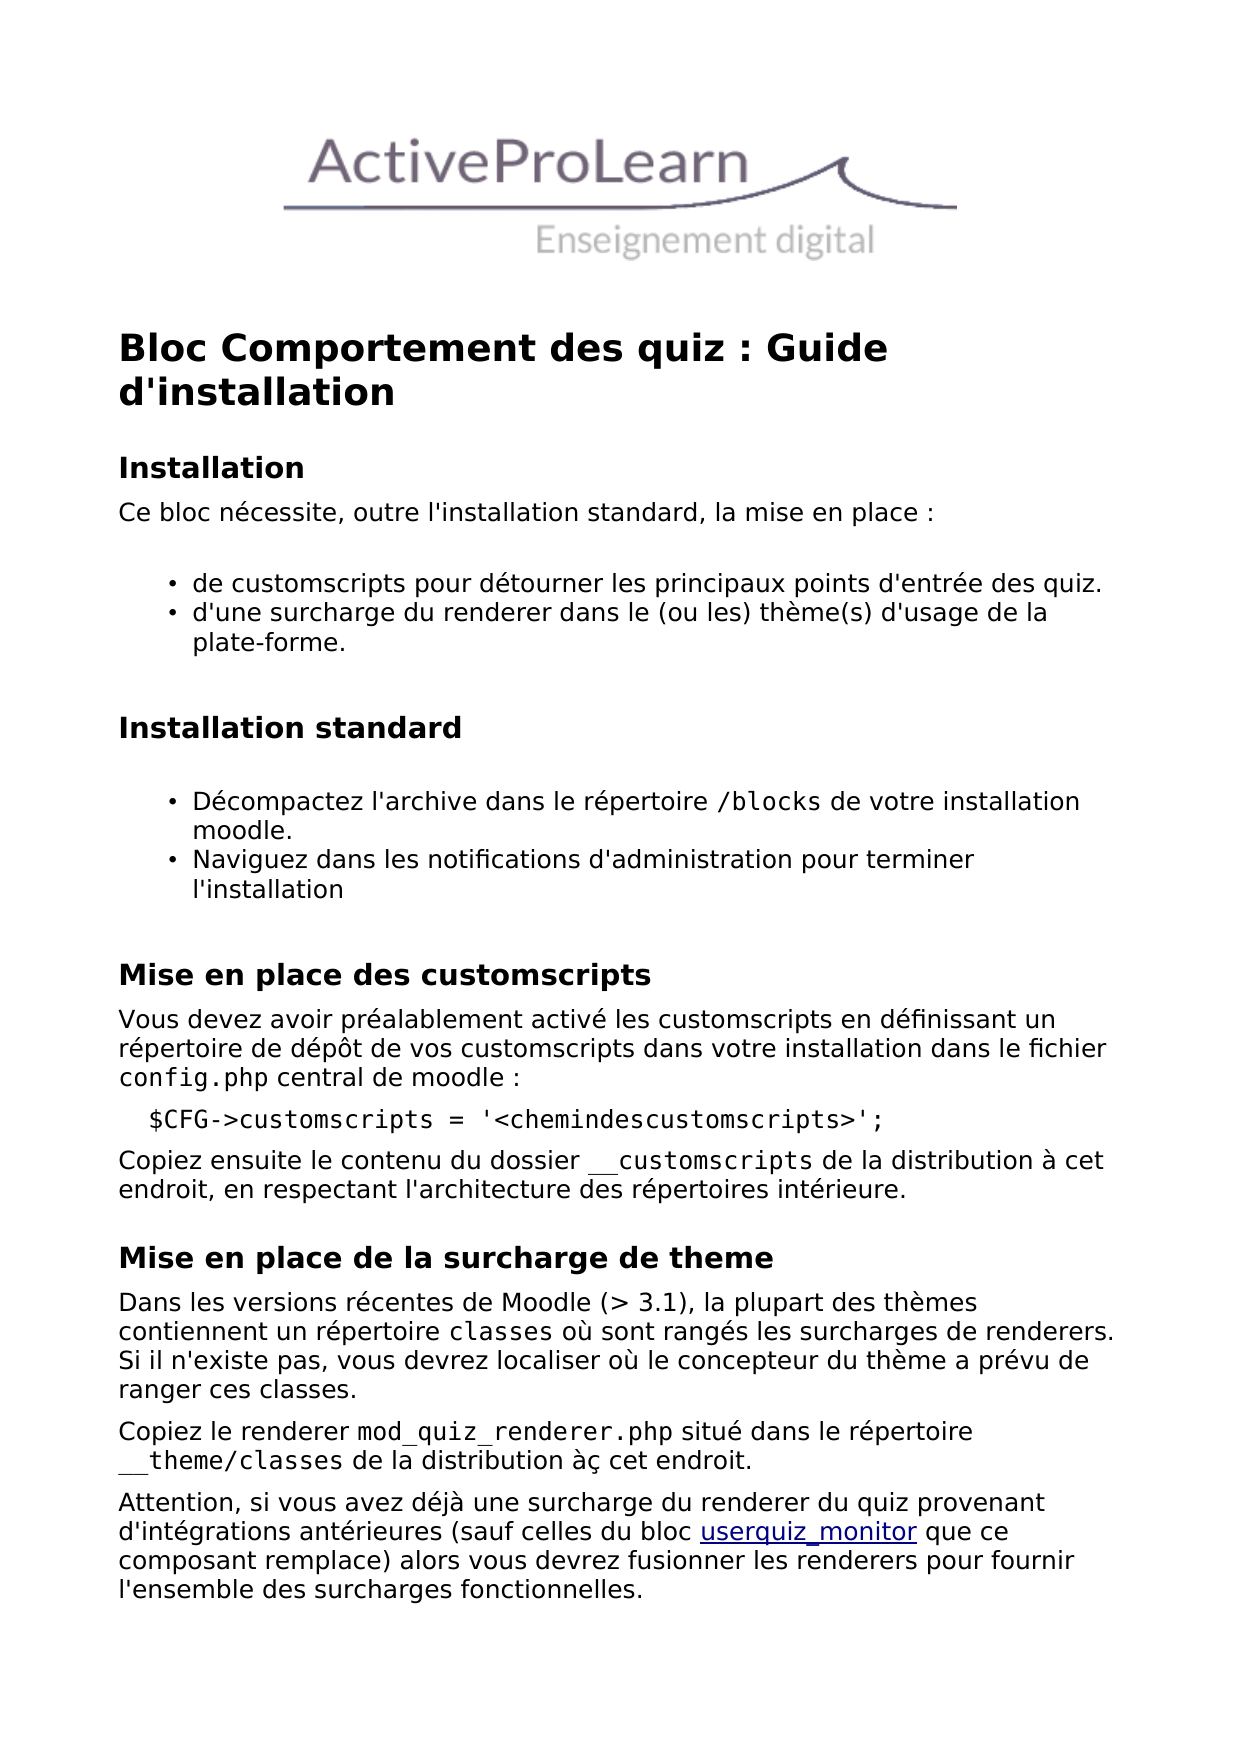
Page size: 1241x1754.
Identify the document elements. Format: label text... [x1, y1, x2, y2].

list Décompactez l'archive dans le répertoire /blocks de votre installation moodle. [177, 787, 1122, 846]
subtitle Installation [118, 452, 1122, 486]
text Dans les versions récentes de Moodle (> 3.1), la plupart des thèmes contiennent un répertoire classes où sont rangés les surcharges de renderers. Si il n'existe pas, vous devrez localiser où le concepteur du thème a prévu de ranger ces classes. [118, 1288, 1122, 1405]
text Copiez ensuite le contenu du dossier __customscripts de la distribution à cet endroit, en respectant l'architecture des répertoires intérieure. [118, 1146, 1122, 1204]
text Attention, si vous avez déjà une surcharge du renderer du quiz provenant d'intégrations antérieures (sauf celles du bloc userquiz_monitor que ce composant remplace) alors vous devrez fusionner les renderers pour fournir l'ensemble des surcharges fonctionnelles. [118, 1488, 1122, 1605]
picture [283, 118, 957, 261]
text Ce bloc nécessite, outre l'installation standard, la mise en place : [118, 498, 1122, 527]
text Vous devez avoir préalablement activé les customscripts en définissant un répertoire de dépôt de vos customscripts dans votre installation dans le fichier config.php central de moodle : [118, 1005, 1122, 1092]
list d'une surcharge du renderer dans le (ou les) thème(s) d'usage de la plate-forme. [177, 598, 1122, 657]
subtitle Bloc Comportement des quiz : Guide d'installation [118, 327, 1122, 414]
list de customscripts pour détourner les principaux points d'entrée des quiz. [177, 569, 1122, 598]
text $CFG->customscripts = '<chemindescustomscripts>'; [118, 1105, 1122, 1134]
list Naviguez dans les notifications d'administration pour terminer l'installation [177, 846, 1122, 904]
text Copiez le renderer mod_quiz_renderer.php situé dans le répertoire __theme/classes de la distribution àç cet endroit. [118, 1417, 1122, 1476]
subtitle Mise en place de la surcharge de theme [118, 1242, 1122, 1276]
subtitle Installation standard [118, 711, 1122, 745]
subtitle Mise en place des customscripts [118, 958, 1122, 992]
